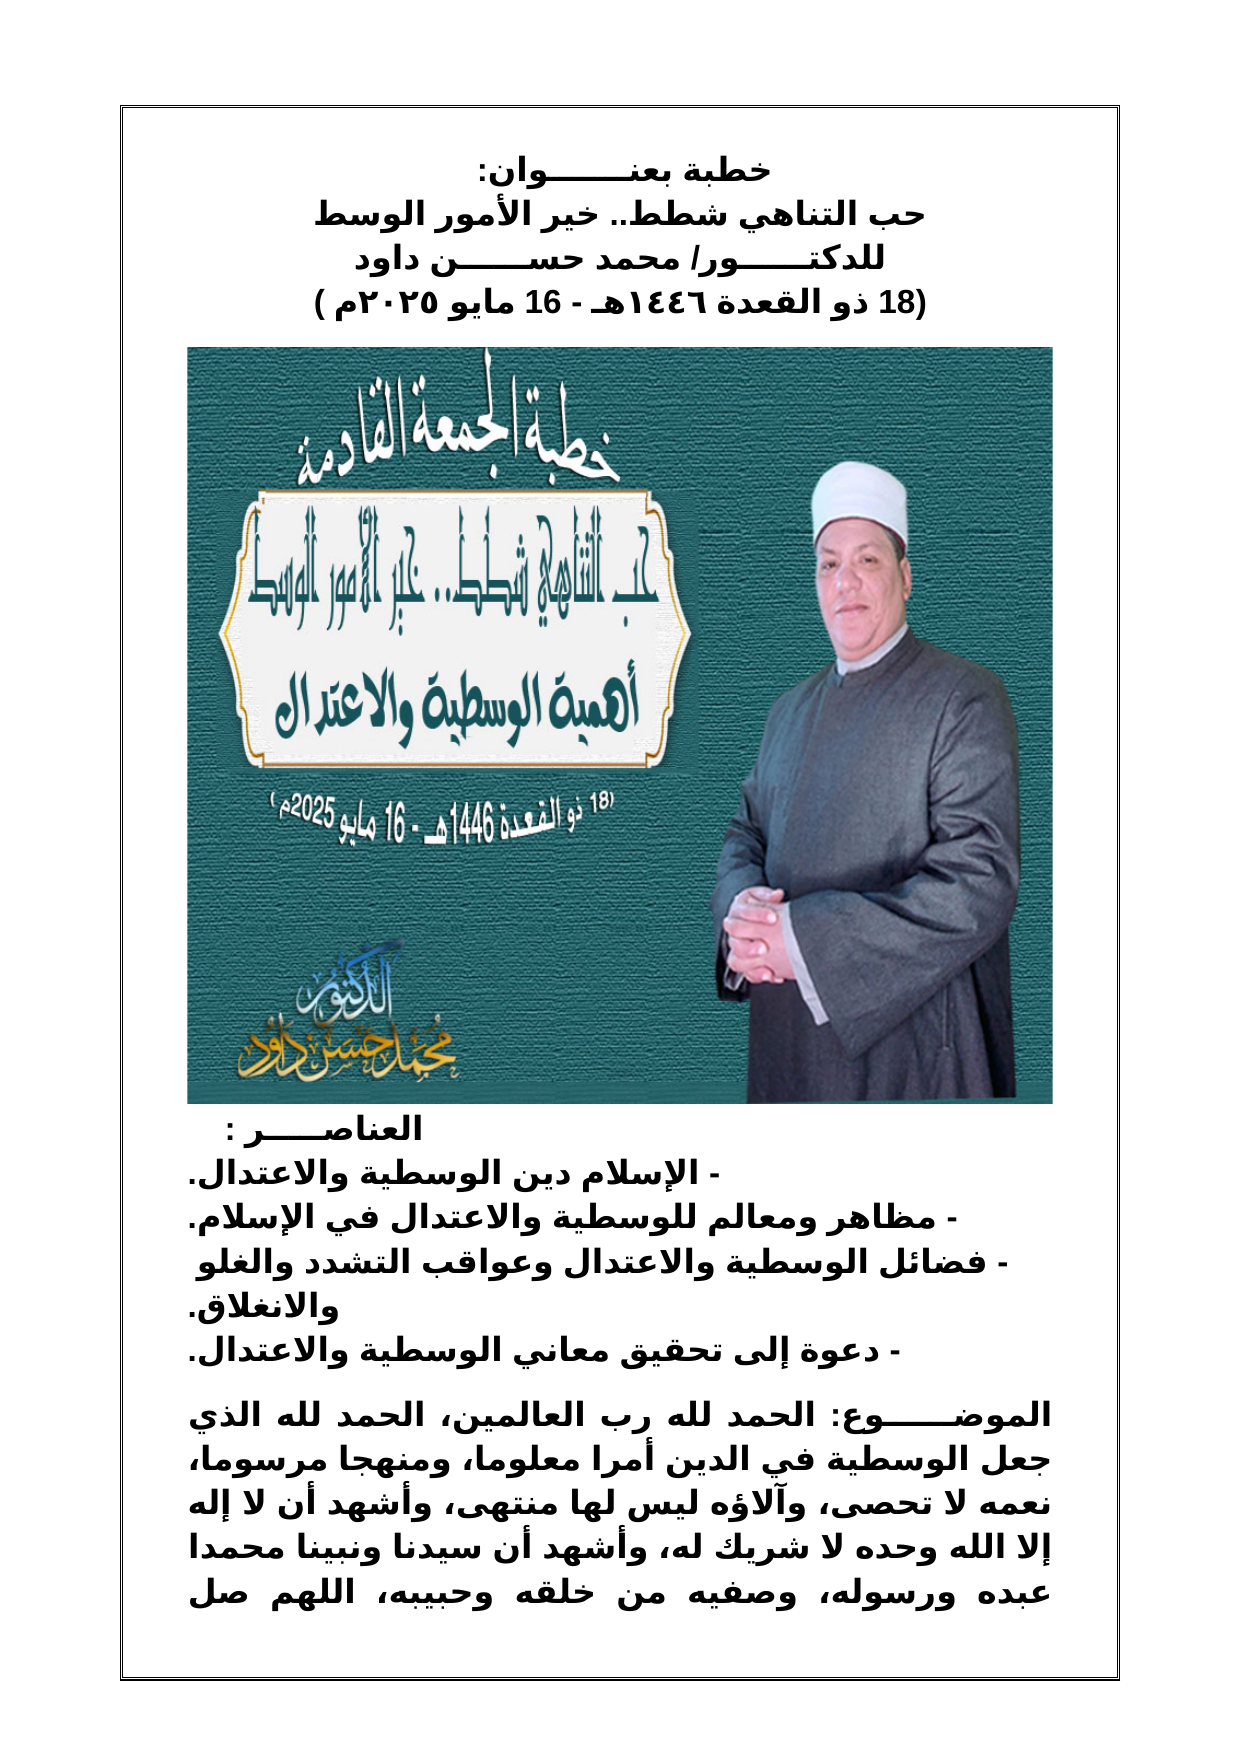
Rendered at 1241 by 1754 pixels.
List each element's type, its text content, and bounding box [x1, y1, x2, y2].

text العناصـــــر : - الإسلام دين الوسطية والاعتدال. - مظاهر ومعالم للوسطية والاعتدال في الإسلام. - فضائل الوسطية والاعتدال وعواقب التشدد والغلو والانغلاق. - دعوة إلى تحقيق معاني الوسطية والاعتدال. [187, 1104, 1053, 1368]
text خطبة بعنـــــــوان: حب التناهي شطط.. خير الأمور الوسط للدكتــــــور/ محمد حســــــن داود (18 ذو القعدة ١٤٤٦هـ - 16 مايو ٢٠٢٥م ) [187, 150, 1053, 321]
text الموضــــــوع: الحمد لله رب العالمين، الحمد لله الذي جعل الوسطية في الدين أمرا معلوما، ومنهجا مرسوما، نعمه لا تحصى، وآلاؤه ليس لها منتهى، وأشهد أن لا إله إلا الله وحده لا شريك له، وأشهد أن سيدنا ونبينا محمدا عبده ورسوله، وصفيه من خلقه وحبيبه، اللهم صل وسلم وبارك على سيدنا محمد وعلى آله وصحبه، ومن تبعهم بإحسان إلى يوم الدين، وبعد [187, 1395, 1053, 1610]
